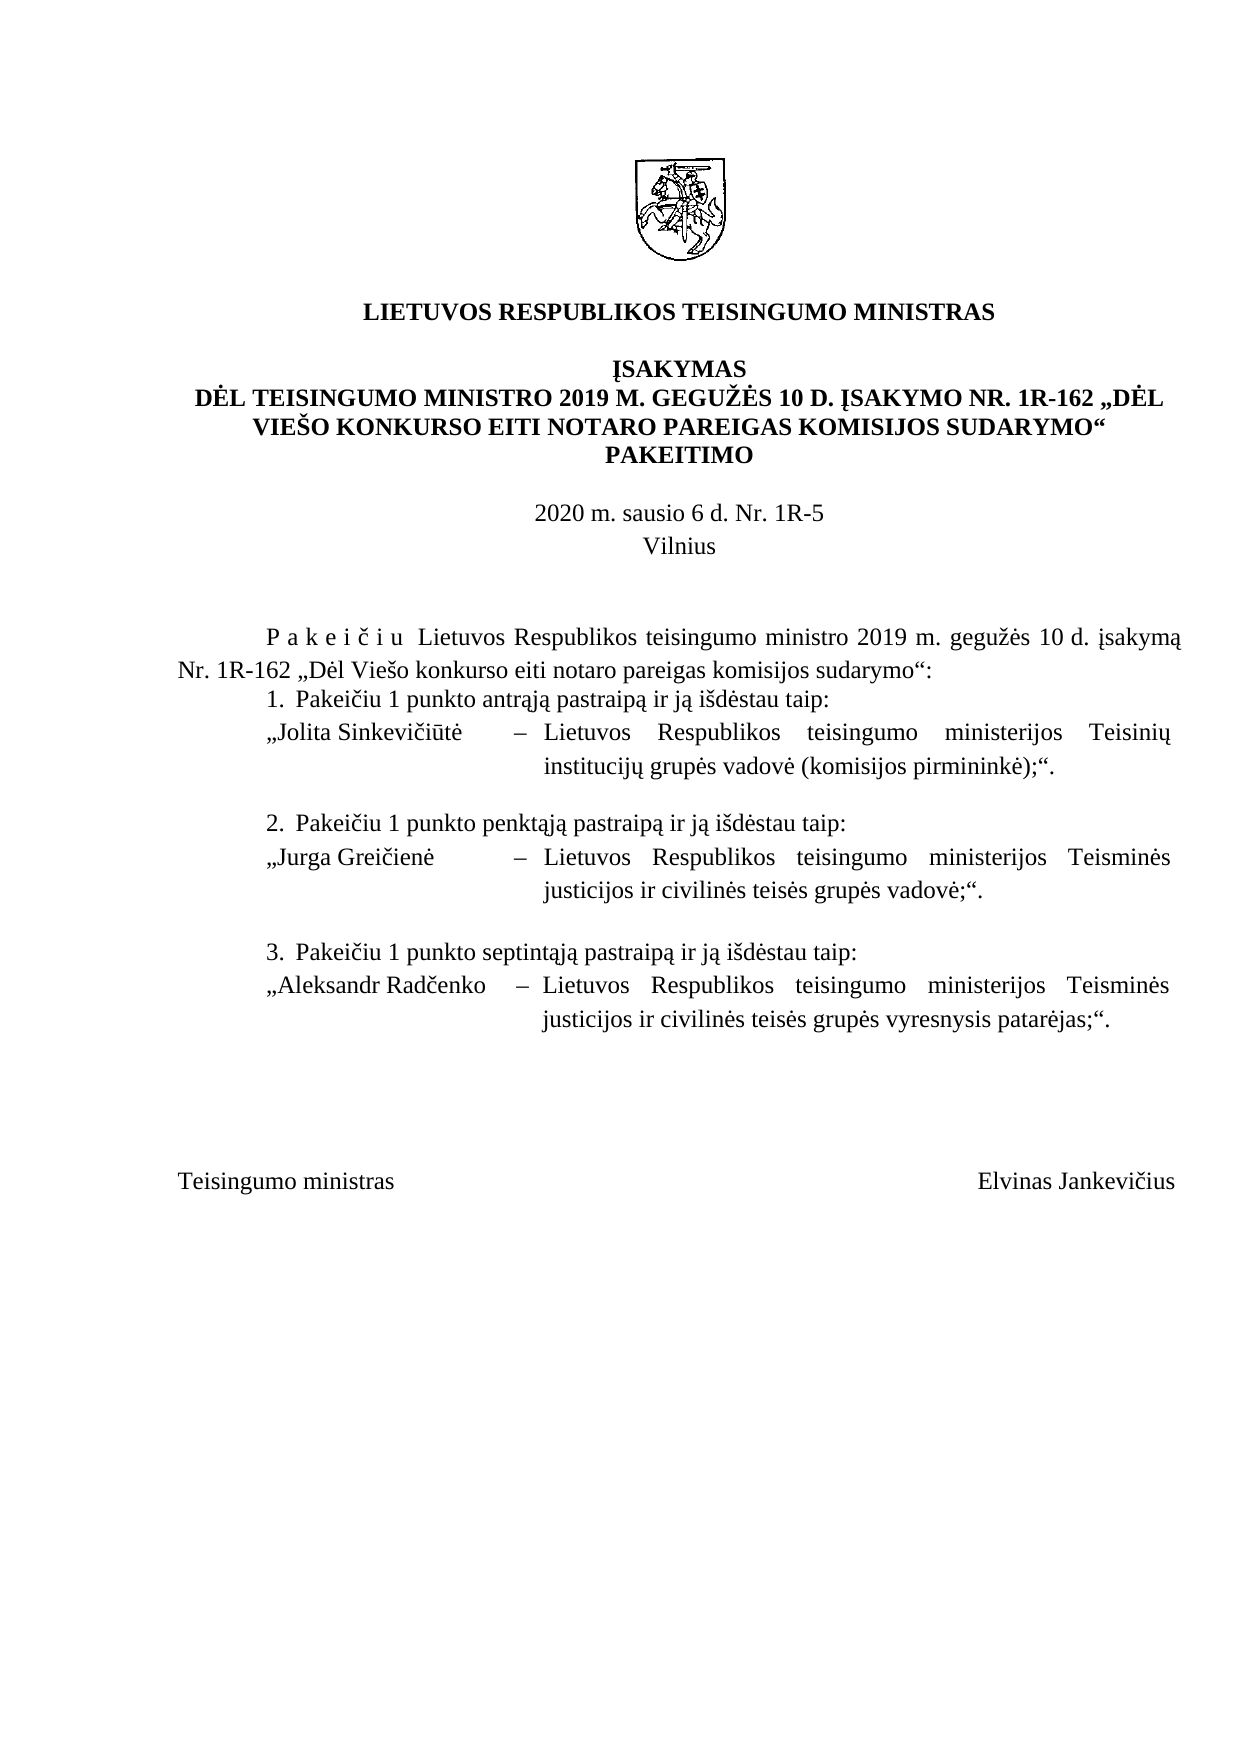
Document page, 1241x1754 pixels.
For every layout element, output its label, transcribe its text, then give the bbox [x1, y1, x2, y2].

text Pakeičiu Lietuvos Respublikos teisingumo ministro 2019 m. gegužės 10 d. įsakymą Nr. 1R-162 „Dėl Viešo konkurso eiti notaro pareigas komisijos sudarymo“: [177, 617, 1181, 684]
text 1. Pakeičiu 1 punkto antrąją pastraipą ir ją išdėstau taip: [177, 684, 1181, 713]
table_header „Jolita Sinkevičiūtė [251, 713, 503, 779]
table_header Lietuvos Respublikos teisingumo ministerijos Teisminės justicijos ir civilinės teisės grupės vyresnysis patarėjas;“. [531, 966, 1181, 1032]
table_header „Aleksandr Radčenko [237, 966, 487, 1032]
text ĮSAKYMAS [177, 354, 1181, 383]
text 2020 m. sausio 6 d. Nr. 1R-5 [177, 498, 1181, 527]
table_header – [487, 966, 531, 1032]
table_header Lietuvos Respublikos teisingumo ministerijos Teisinių institucijų grupės vadovė (komisijos pirmininkė);“. [532, 713, 1182, 779]
table_header – [503, 837, 532, 904]
text DĖL TEISINGUMO MINISTRO 2019 M. GEGUŽĖS 10 D. ĮSAKYMO NR. 1R-162 „DĖL VIEŠO KONKURSO EITI NOTARO PAREIGAS KOMISIJOS SUDARYMO“ PAKEITIMO [177, 383, 1181, 469]
text 3. Pakeičiu 1 punkto septintąją pastraipą ir ją išdėstau taip: [177, 932, 1181, 966]
table_header „Jurga Greičienė [251, 837, 503, 904]
text LIETUVOS RESPUBLIKOS TEISINGUMO MINISTRAS [177, 297, 1181, 325]
text Teisingumo ministras Elvinas Jankevičius [177, 1161, 1181, 1194]
text Vilnius [177, 527, 1181, 560]
table_header – [503, 713, 532, 779]
table_header Lietuvos Respublikos teisingumo ministerijos Teisminės justicijos ir civilinės teisės grupės vadovė;“. [532, 837, 1182, 904]
text 2. Pakeičiu 1 punkto penktąją pastraipą ir ją išdėstau taip: [177, 808, 1181, 837]
